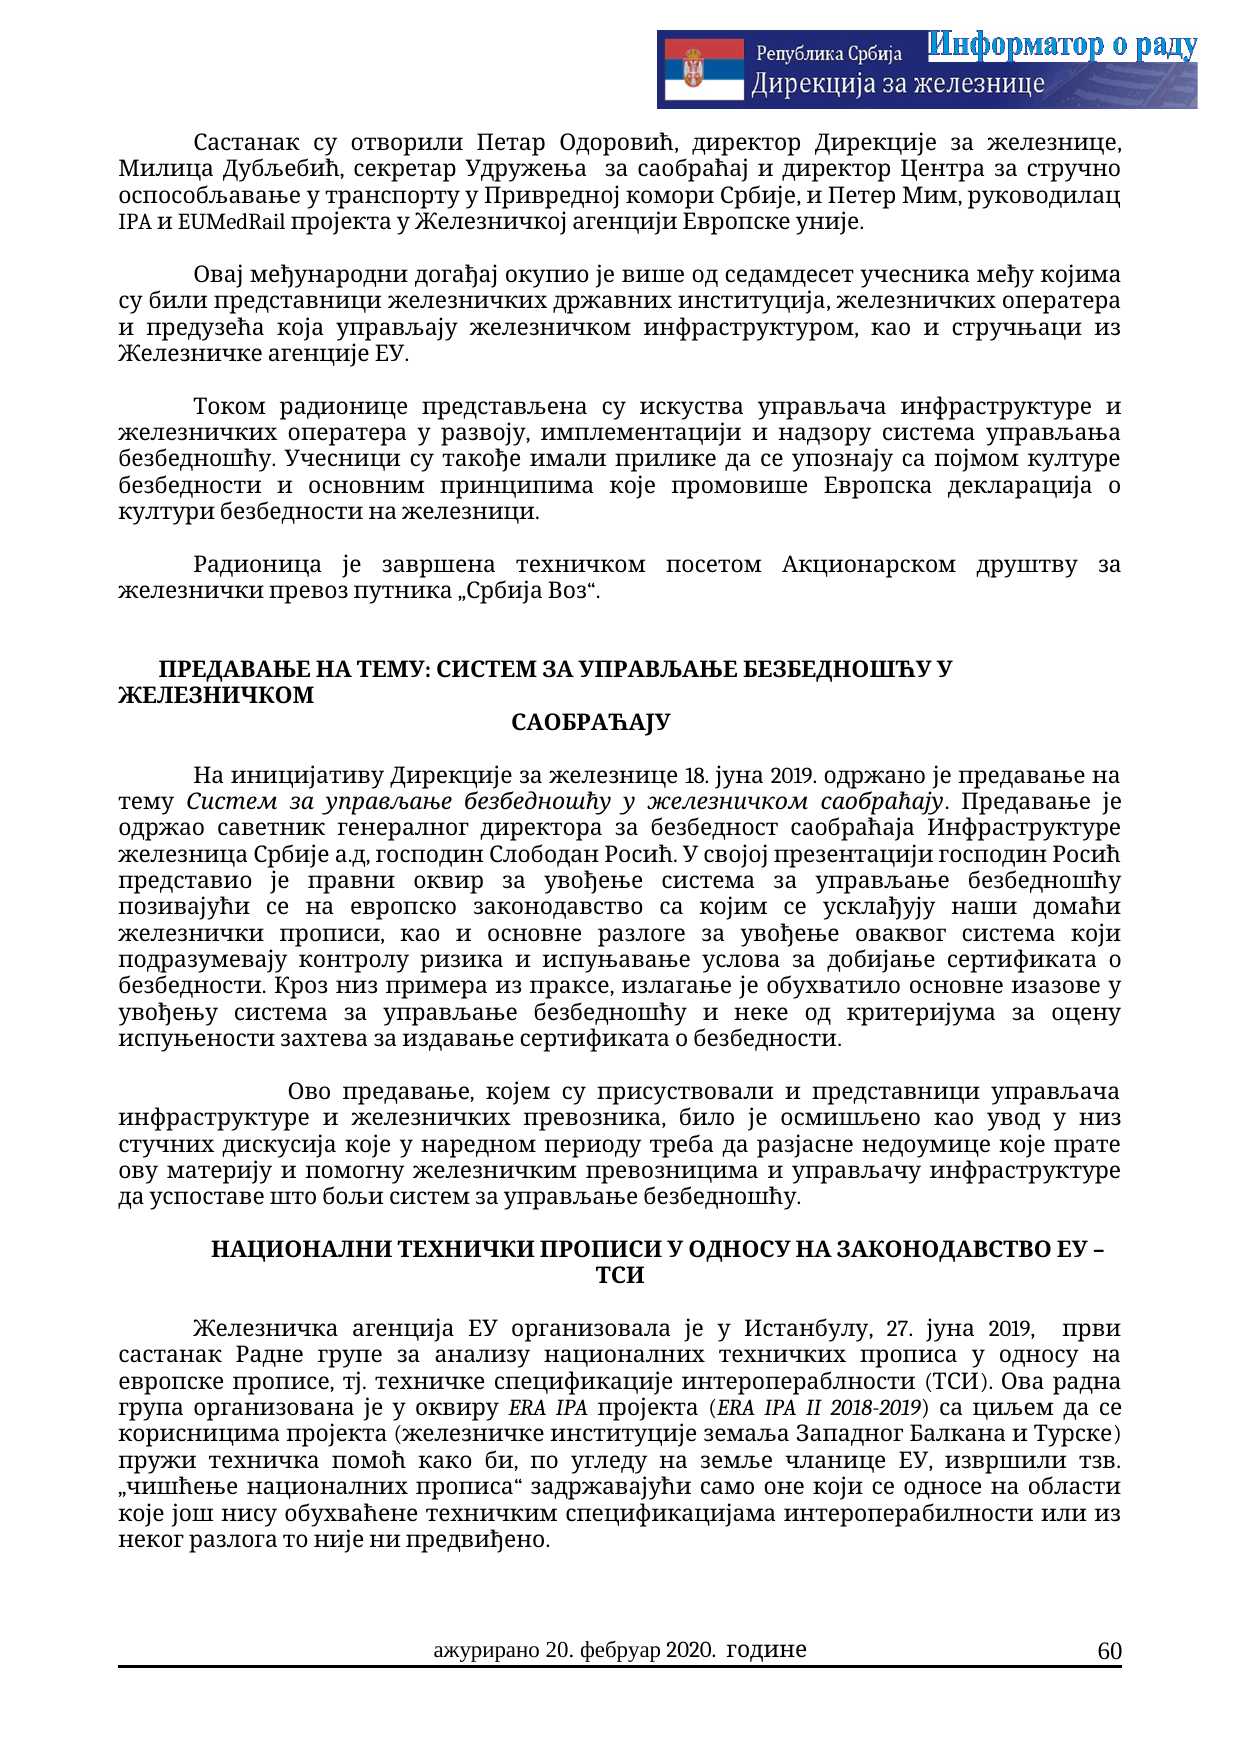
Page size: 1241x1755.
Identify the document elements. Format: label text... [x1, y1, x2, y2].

text ПРЕДАВАЊЕ НА ТЕМУ: СИСТЕМ ЗА УПРАВЉАЊЕ БЕЗБЕДНОШЋУ У ЖЕЛЕЗНИЧКОМ [118, 657, 1122, 710]
text Радионица је завршена техничком посетом Акционарском друштву за железнички превоз путника „Србија Воз“. [118, 552, 1122, 604]
text Састанак су отворили Петар Одоровић, директор Дирекције за железнице, Милица Дубљебић, секретар Удружења за саобраћај и директор Центра за стручно оспособљавање у транспорту у Привредној комори Србије, и Петер Мим, руководилац IPA и EUMedRail пројекта у Железничкој агенцији Европске уније. [118, 130, 1122, 235]
text Ово предавање, којем су присуствовали и представници управљача инфраструктуре и железничких превозника, било је осмишљено као увод у низ стучних дискусија које у наредном периоду треба да разјасне недоумице које прате ову материју и помогну железничким превозницима и управљачу инфраструктуре да успоставе што бољи систем за управљање безбедношћу. [118, 1079, 1122, 1210]
text НАЦИОНАЛНИ ТЕХНИЧКИ ПРОПИСИ У ОДНОСУ НА ЗАКОНОДАВСТВО ЕУ – ТСИ [118, 1237, 1122, 1289]
text На иницијативу Дирекције за железнице 18. јуна 2019. одржано је предавање на тему Систем за управљање безбедношћу у железничком саобраћају. Предавање је одржао саветник генералног директора за безбедност саобраћаја Инфраструктуре железница Србије а.д, господин Слободан Росић. У својој презентацији господин Росић представио је правни оквир за увођење система за управљање безбедношћу позивајући се на европско законодавство са којим се усклађују наши домаћи железнички прописи, као и основне разлоге за увођење оваквог система који подразумевају контролу ризика и испуњавање услова за добијање сертификата о безбедности. Кроз низ примера из праксе, излагање је обухватило основне изазове у увођењу система за управљање безбедношћу и неке од критеријума за оцену испуњености захтева за издавање сертификата о безбедности. [118, 762, 1122, 1052]
text Железничка агенција ЕУ организовала је у Истанбулу, 27. јуна 2019, први састанак Радне групе за анализу националних техничких прописа у односу на европске прописе, тј. техничке спецификације интеропераблности (ТСИ). Ова радна група организована је у оквиру ERA IPA пројекта (ERA IPA II 2018-2019) са циљем да се корисницима пројекта (железничке институције земаља Западног Балкана и Турске) пружи техничка помоћ како би, по угледу на земље чланице ЕУ, извршили тзв. „чишћење националних прописа“ задржавајући само оне који се односе на области које још нису обухваћене техничким спецификацијама интероперабилности или из неког разлога то није ни предвиђено. [118, 1316, 1122, 1553]
text Овај међународни догађај окупио је више од седамдесет учесника међу којима су били представници железничких државних институција, железничких оператера и предузећа која управљају железничком инфраструктуром, као и стручњаци из Железничке агенције ЕУ. [118, 262, 1122, 367]
text Током радионице представљена су искуства управљача инфраструктуре и железничких оператера у развоју, имплементацији и надзору система управљања безбедношћу. Учесници су такође имали прилике да се упознају са појмом културе безбедности и основним принципима које промовише Европска декларација о култури безбедности на железници. [118, 393, 1122, 525]
text САОБРАЋАЈУ [118, 710, 1122, 736]
